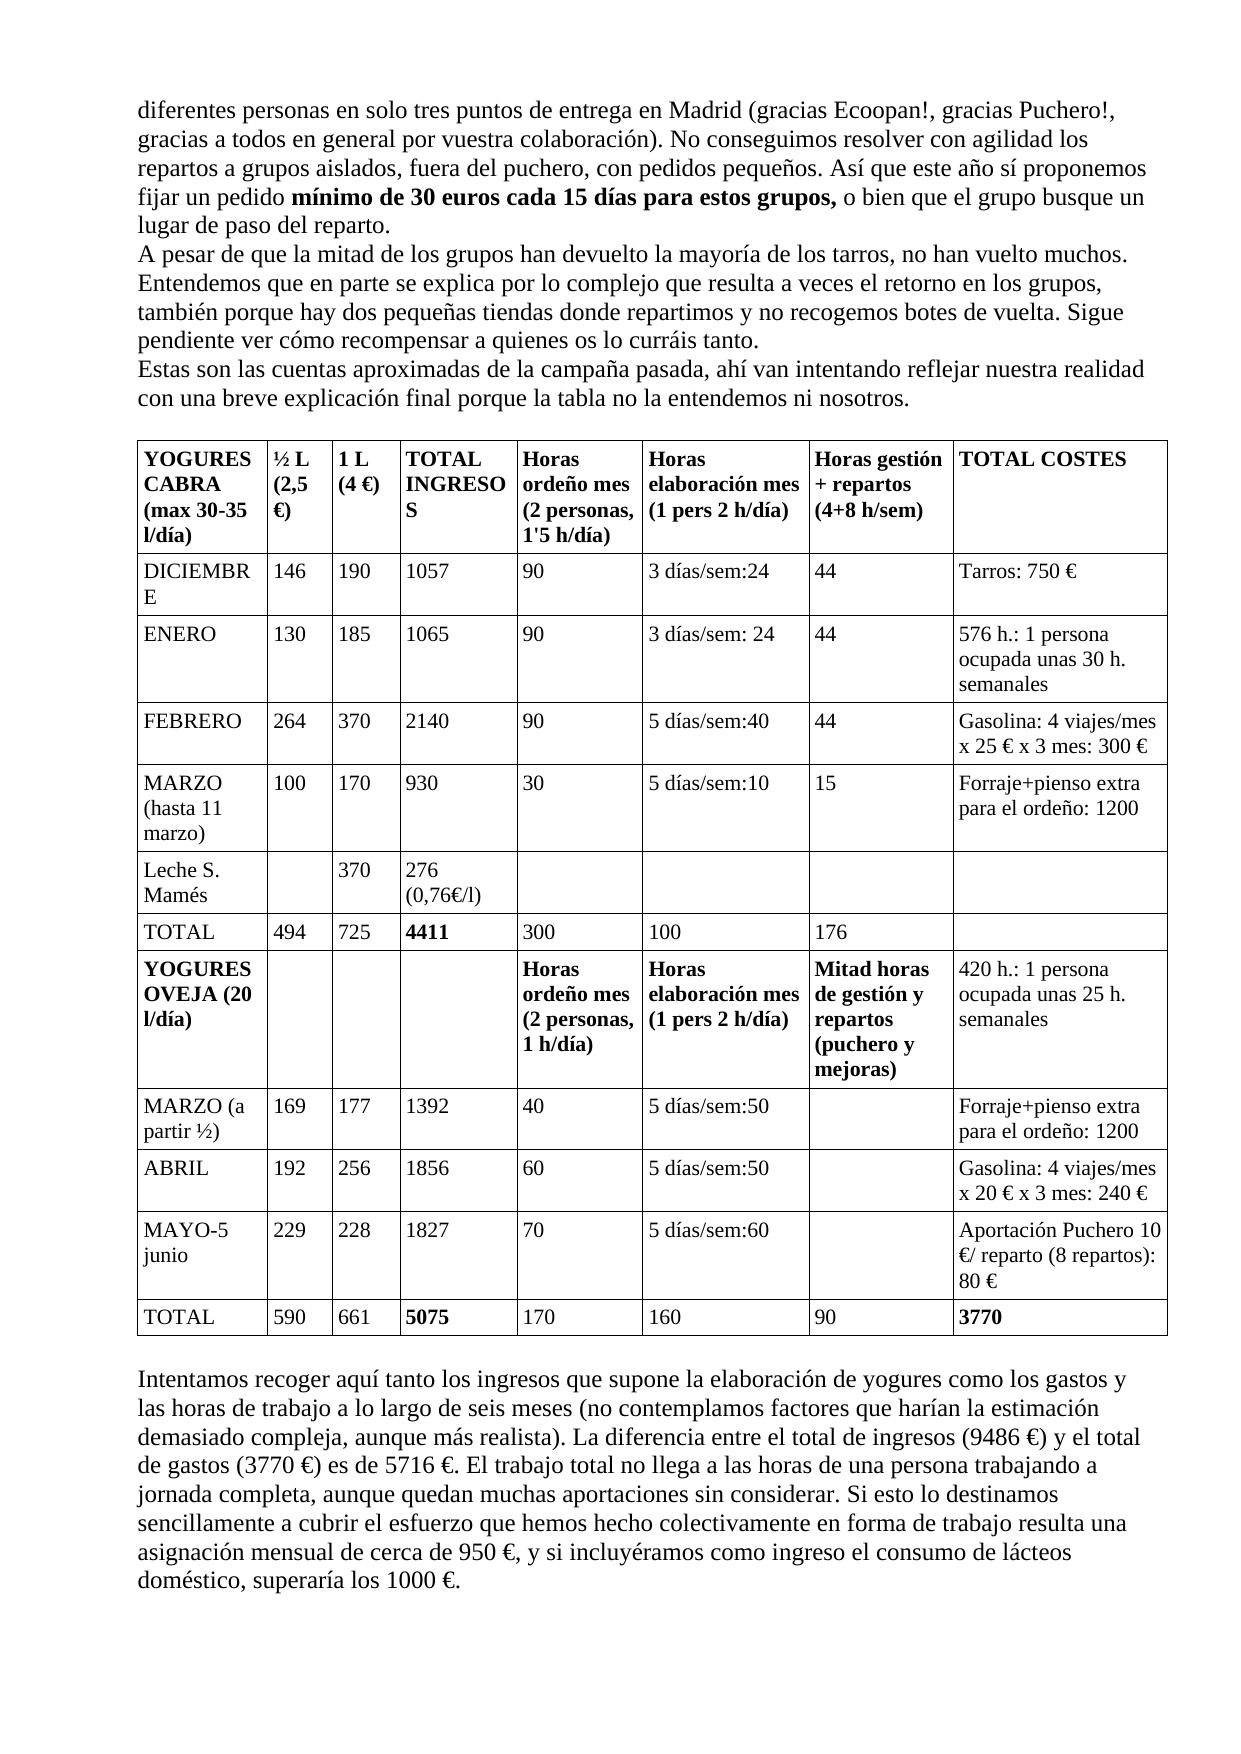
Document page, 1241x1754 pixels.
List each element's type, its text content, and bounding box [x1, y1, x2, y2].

table_cell [810, 1150, 953, 1211]
text Intentamos recoger aquí tanto los ingresos que supone la elaboración de yogures como los gastos y las horas de trabajo a lo largo de seis meses (no contemplamos factores que harían la estimación demasiado compleja, aunque más realista). La diferencia entre el total de ingresos (9486 €) y el total de gastos (3770 €) es de 5716 €. El trabajo total no llega a las horas de una persona trabajando a jornada completa, aunque quedan muchas aportaciones sin considerar. Si esto lo destinamos sencillamente a cubrir el esfuerzo que hemos hecho colectivamente en forma de trabajo resulta una asignación mensual de cerca de 950 €, y si incluyéramos como ingreso el consumo de lácteos doméstico, superaría los 1000 €. [137, 1364, 1148, 1594]
table_cell [954, 914, 1167, 950]
table_cell 185 [333, 616, 400, 702]
table_cell 5 días/sem:60 [643, 1212, 809, 1298]
table_cell YOGURES OVEJA (20 l/día) [138, 951, 267, 1087]
table_header TOTAL COSTES [954, 441, 1167, 553]
table_cell MARZO (a partir ½) [138, 1089, 267, 1149]
table_cell 1856 [401, 1150, 517, 1211]
table_cell 300 [518, 914, 642, 950]
table_cell 229 [268, 1212, 332, 1298]
table_cell Horas ordeño mes (2 personas, 1 h/día) [518, 951, 642, 1087]
table_cell Gasolina: 4 viajes/mes x 20 € x 3 mes: 240 € [954, 1150, 1167, 1211]
table_cell 5 días/sem:50 [643, 1150, 809, 1211]
table_cell 590 [268, 1300, 332, 1335]
table_cell 160 [643, 1300, 809, 1335]
table_cell 44 [810, 703, 953, 764]
table_cell [401, 951, 517, 1087]
table_cell MARZO (hasta 11 marzo) [138, 765, 267, 851]
table_cell Tarros: 750 € [954, 554, 1167, 615]
table_cell 1392 [401, 1089, 517, 1149]
table_cell [643, 852, 809, 913]
table_cell 170 [333, 765, 400, 851]
table_cell 70 [518, 1212, 642, 1298]
text A pesar de que la mitad de los grupos han devuelto la mayoría de los tarros, no han vuelto muchos. Entendemos que en parte se explica por lo complejo que resulta a veces el retorno en los grupos, también porque hay dos pequeñas tiendas donde repartimos y no recogemos botes de vuelta. Sigue pendiente ver cómo recompensar a quienes os lo curráis tanto. [137, 239, 1148, 354]
table_cell 420 h.: 1 persona ocupada unas 25 h. semanales [954, 951, 1167, 1087]
table_cell TOTAL [138, 1300, 267, 1335]
table_cell Horas elaboración mes (1 pers 2 h/día) [643, 951, 809, 1087]
table_cell FEBRERO [138, 703, 267, 764]
table_cell [268, 852, 332, 913]
table_cell 146 [268, 554, 332, 615]
table_cell 5075 [401, 1300, 517, 1335]
table_cell 5 días/sem:10 [643, 765, 809, 851]
table_cell [268, 951, 332, 1087]
table_cell 256 [333, 1150, 400, 1211]
table_cell 725 [333, 914, 400, 950]
table_cell ENERO [138, 616, 267, 702]
table_cell [954, 852, 1167, 913]
table_cell 90 [518, 616, 642, 702]
table_cell 3770 [954, 1300, 1167, 1335]
table_cell 3 días/sem: 24 [643, 616, 809, 702]
table_cell 40 [518, 1089, 642, 1149]
table_cell Leche S. Mamés [138, 852, 267, 913]
table_cell 60 [518, 1150, 642, 1211]
table_cell 30 [518, 765, 642, 851]
table_cell Mitad horas de gestión y repartos (puchero y mejoras) [810, 951, 953, 1087]
table_cell 90 [518, 703, 642, 764]
table_cell 2140 [401, 703, 517, 764]
table_cell 192 [268, 1150, 332, 1211]
table_cell 370 [333, 703, 400, 764]
table_header ½ L (2,5 €) [268, 441, 332, 553]
table_cell Forraje+pienso extra para el ordeño: 1200 [954, 1089, 1167, 1149]
table_cell [810, 852, 953, 913]
table_cell 276 (0,76€/l) [401, 852, 517, 913]
table_cell 170 [518, 1300, 642, 1335]
text Estas son las cuentas aproximadas de la campaña pasada, ahí van intentando reflejar nuestra realidad con una breve explicación final porque la tabla no la entendemos ni nosotros. [137, 354, 1148, 412]
table_cell 1057 [401, 554, 517, 615]
table_cell 4411 [401, 914, 517, 950]
table_cell 576 h.: 1 persona ocupada unas 30 h. semanales [954, 616, 1167, 702]
text diferentes personas en solo tres puntos de entrega en Madrid (gracias Ecoopan!, gracias Puchero!, gracias a todos en general por vuestra colaboración). No conseguimos resolver con agilidad los repartos a grupos aislados, fuera del puchero, con pedidos pequeños. Así que este año sí proponemos fijar un pedido mínimo de 30 euros cada 15 días para estos grupos, o bien que el grupo busque un lugar de paso del reparto. [137, 95, 1148, 239]
table_cell 44 [810, 554, 953, 615]
table_cell [810, 1089, 953, 1149]
table_cell 90 [518, 554, 642, 615]
table_header 1 L (4 €) [333, 441, 400, 553]
table_cell 100 [643, 914, 809, 950]
table_cell 44 [810, 616, 953, 702]
table_header TOTAL INGRESOS [401, 441, 517, 553]
table_cell 228 [333, 1212, 400, 1298]
table_cell Gasolina: 4 viajes/mes x 25 € x 3 mes: 300 € [954, 703, 1167, 764]
table_header Horas ordeño mes (2 personas, 1'5 h/día) [518, 441, 642, 553]
table_cell 177 [333, 1089, 400, 1149]
table_cell 1065 [401, 616, 517, 702]
table_cell 3 días/sem:24 [643, 554, 809, 615]
table_cell 130 [268, 616, 332, 702]
table_header YOGURES CABRA (max 30-35 l/día) [138, 441, 267, 553]
table_cell MAYO-5 junio [138, 1212, 267, 1298]
table_cell Forraje+pienso extra para el ordeño: 1200 [954, 765, 1167, 851]
table_cell DICIEMBRE [138, 554, 267, 615]
table_cell [810, 1212, 953, 1298]
table_cell 930 [401, 765, 517, 851]
table_cell 190 [333, 554, 400, 615]
table_cell 1827 [401, 1212, 517, 1298]
table_cell 661 [333, 1300, 400, 1335]
table_cell 176 [810, 914, 953, 950]
table_cell 370 [333, 852, 400, 913]
table_cell Aportación Puchero 10 €/ reparto (8 repartos): 80 € [954, 1212, 1167, 1298]
table_cell 169 [268, 1089, 332, 1149]
table_cell 90 [810, 1300, 953, 1335]
table_cell ABRIL [138, 1150, 267, 1211]
table_cell 100 [268, 765, 332, 851]
table_cell [518, 852, 642, 913]
table_header Horas elaboración mes (1 pers 2 h/día) [643, 441, 809, 553]
table_cell 5 días/sem:40 [643, 703, 809, 764]
table_cell 5 días/sem:50 [643, 1089, 809, 1149]
table_cell 264 [268, 703, 332, 764]
table_cell 15 [810, 765, 953, 851]
table_cell TOTAL [138, 914, 267, 950]
table_cell [333, 951, 400, 1087]
table_header Horas gestión + repartos (4+8 h/sem) [810, 441, 953, 553]
table_cell 494 [268, 914, 332, 950]
